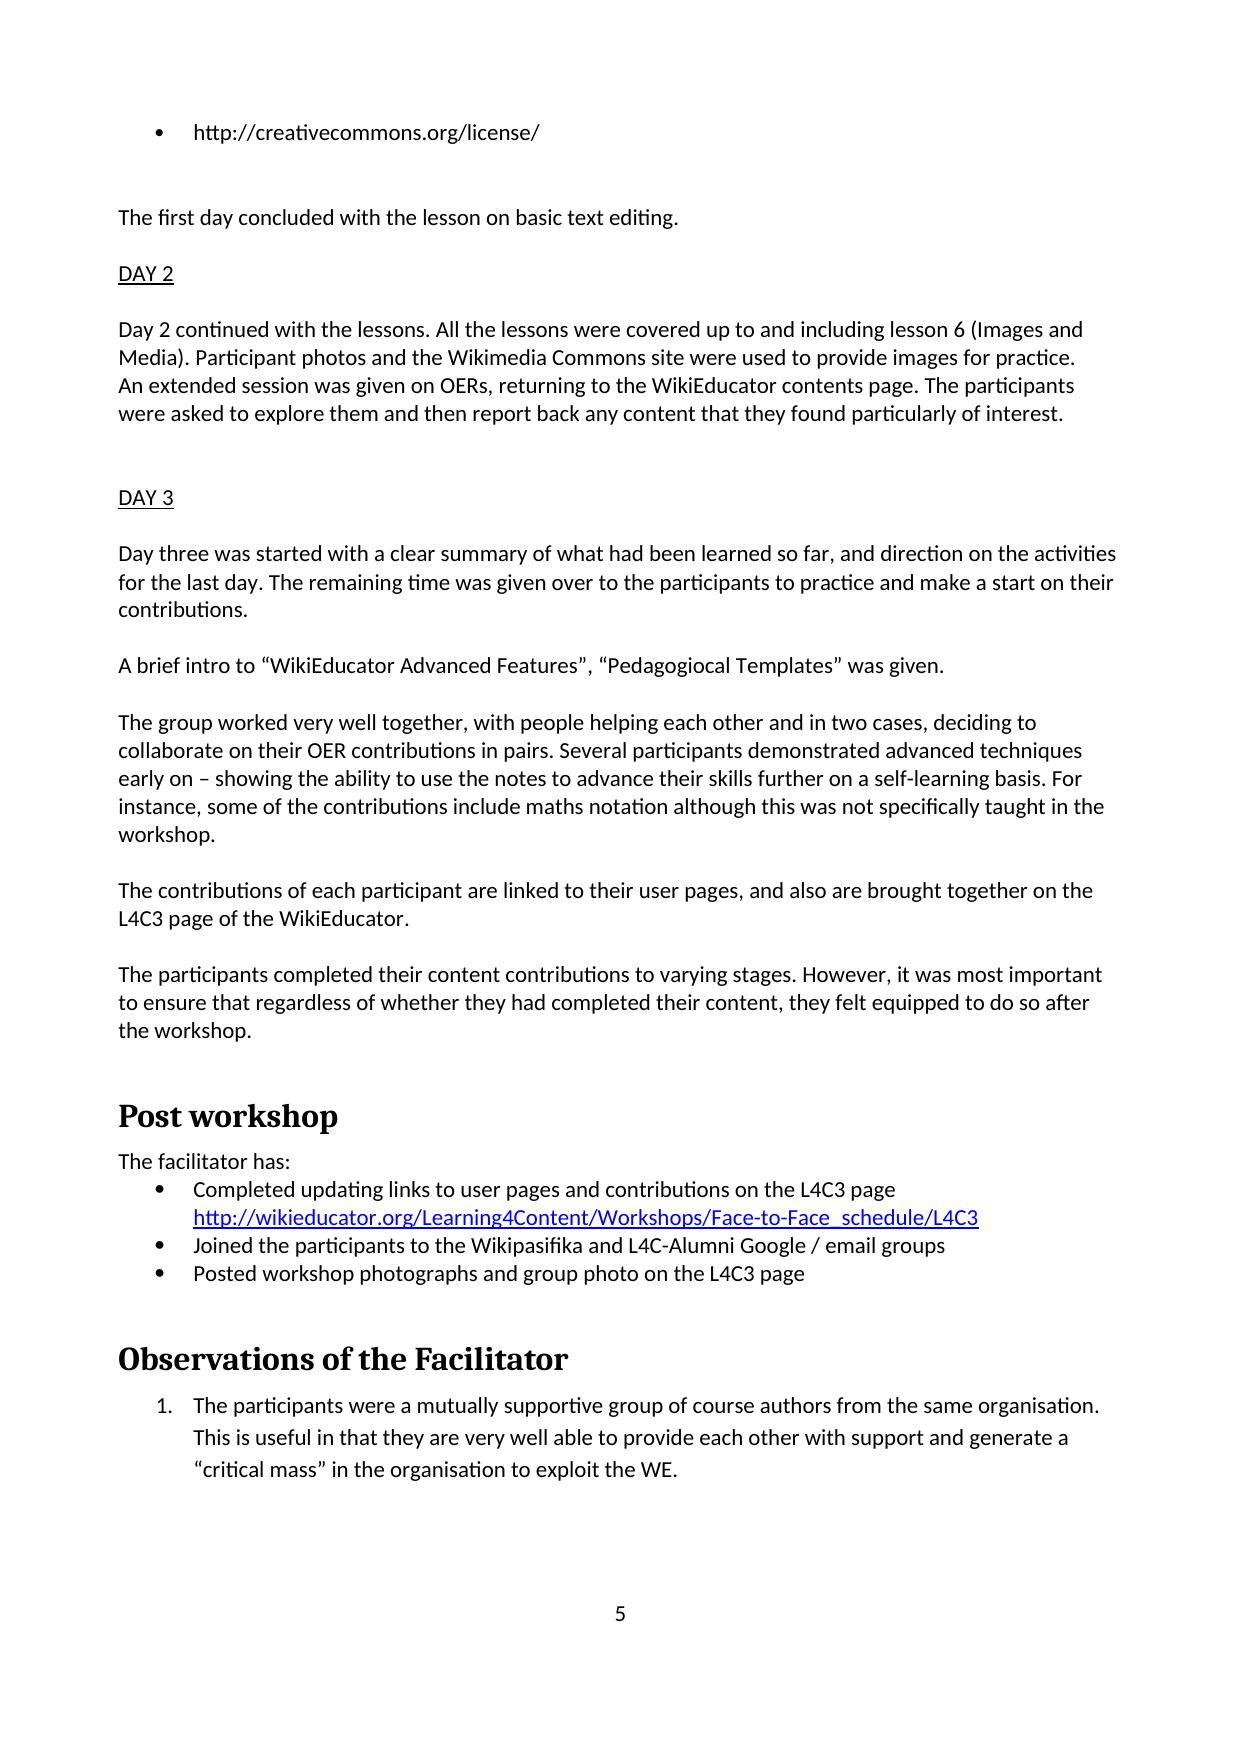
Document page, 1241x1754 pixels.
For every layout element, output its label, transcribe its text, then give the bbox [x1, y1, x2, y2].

subtitle Observations of the Facilitator [118, 1340, 1122, 1379]
text Day 2 continued with the lessons. All the lessons were covered up to and including lesson 6 (Images and Media). Participant photos and the Wikimedia Commons site were used to provide images for practice. [118, 315, 1122, 371]
list The participants were a mutually supportive group of course authors from the same organisation. This is useful in that they are very well able to provide each other with support and generate a “critical mass” in the organisation to exploit the WE. [156, 1391, 1122, 1483]
text An extended session was given on OERs, returning to the WikiEducator contents page. The participants were asked to explore them and then report back any content that they found particularly of interest. [118, 371, 1122, 427]
list Completed updating links to user pages and contributions on the L4C3 page http://wikieducator.org/Learning4Content/Workshops/Face-to-Face_schedule/L4C3 [156, 1175, 1122, 1231]
text DAY 3 [118, 483, 1122, 512]
text The participants completed their content contributions to varying stages. However, it was most important to ensure that regardless of whether they had completed their content, they felt equipped to do so after the workshop. [118, 960, 1122, 1044]
list Posted workshop photographs and group photo on the L4C3 page [156, 1259, 1122, 1315]
text The contributions of each participant are linked to their user pages, and also are brought together on the L4C3 page of the WikiEducator. [118, 876, 1122, 932]
text A brief intro to “WikiEducator Advanced Features”, “Pedagogiocal Templates” was given. [118, 652, 1122, 680]
text Day three was started with a clear summary of what had been learned so far, and direction on the activities for the last day. The remaining time was given over to the participants to practice and make a start on their contributions. [118, 539, 1122, 624]
text The group worked very well together, with people helping each other and in two cases, deciding to collaborate on their OER contributions in pairs. Several participants demonstrated advanced techniques early on – showing the ability to use the notes to advance their skills further on a self-learning basis. For instance, some of the contributions include maths notation although this was not specifically taught in the workshop. [118, 708, 1122, 848]
subtitle Post workshop [118, 1097, 1122, 1135]
list http://creativecommons.org/license/ [156, 118, 1122, 146]
text The facilitator has: [118, 1147, 1122, 1175]
text DAY 2 [118, 259, 1122, 287]
list Joined the participants to the Wikipasifika and L4C-Alumni Google / email groups [156, 1231, 1122, 1259]
text The first day concluded with the lesson on basic text editing. [118, 203, 1122, 231]
